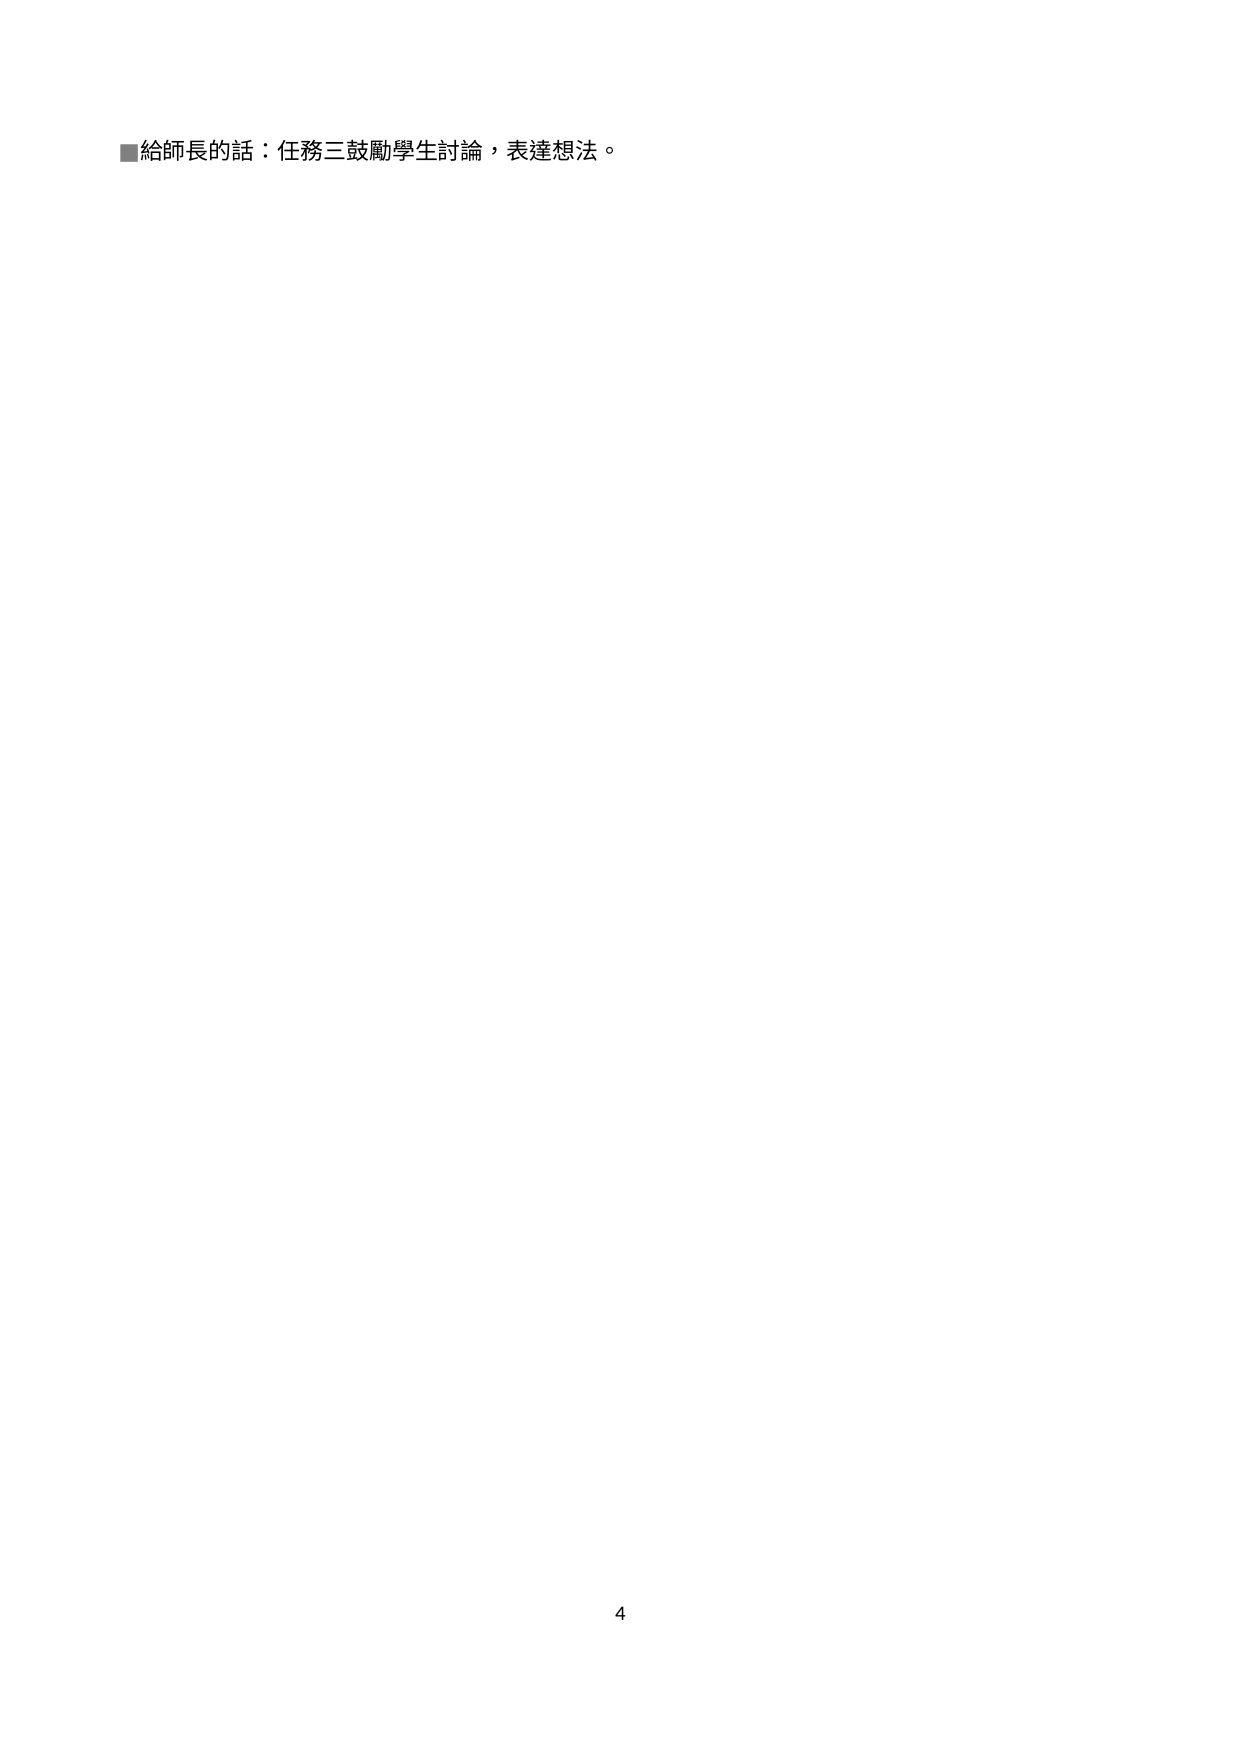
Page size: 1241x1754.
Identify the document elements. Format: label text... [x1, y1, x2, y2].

text ■給師長的話：任務三鼓勵學生討論，表達想法。 [118, 133, 1122, 166]
